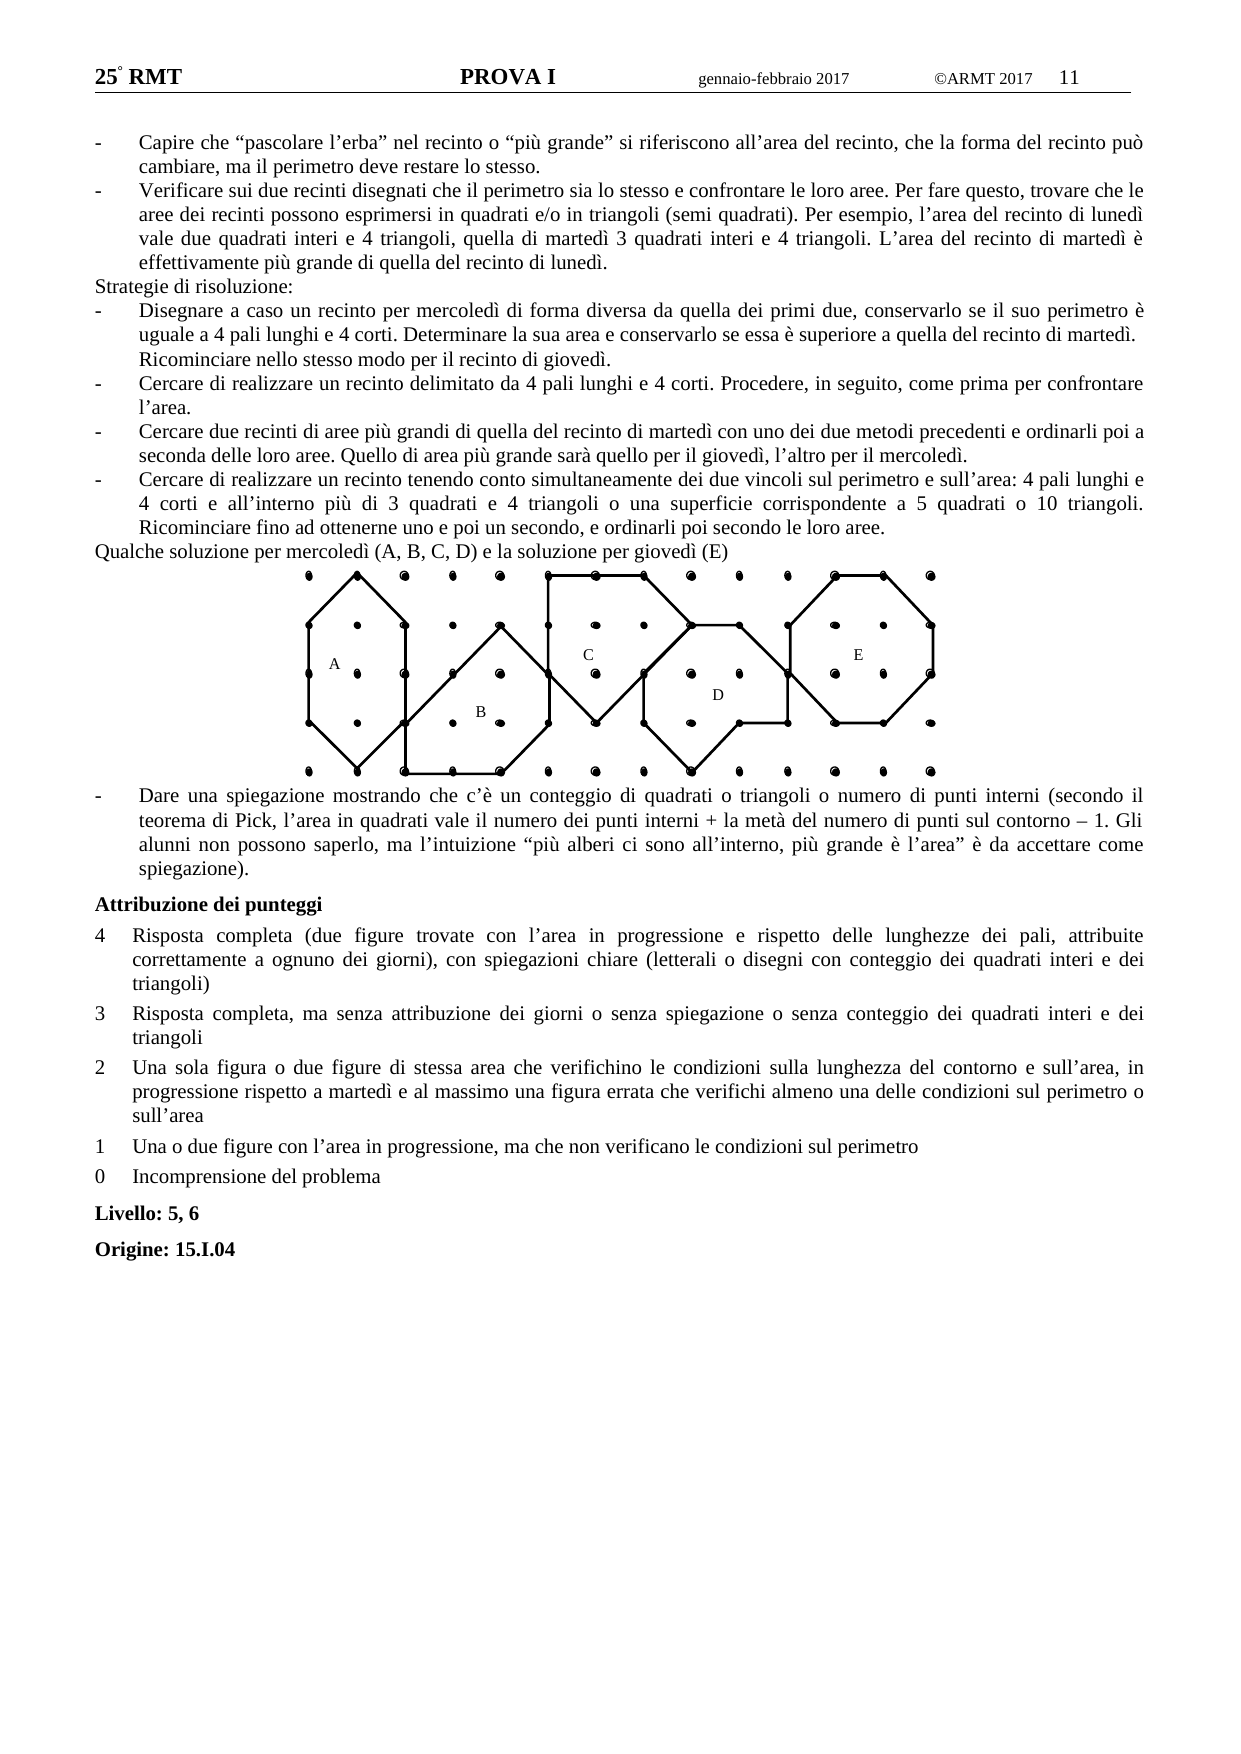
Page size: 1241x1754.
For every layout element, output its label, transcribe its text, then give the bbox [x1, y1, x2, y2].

text - Cercare due recinti di aree più grandi di quella del recinto di martedì con uno dei due metodi precedenti e ordinarli poi a seconda delle loro aree. Quello di area più grande sarà quello per il giovedì, l’altro per il mercoledì. [94, 419, 1146, 467]
text Attribuzione dei punteggi [94, 892, 1146, 916]
text Qualche soluzione per mercoledì (A, B, C, D) e la soluzione per giovedì (E) [94, 539, 1146, 563]
text Ricominciare nello stesso modo per il recinto di giovedì. [94, 346, 1146, 371]
text Livello: 5, 6 [94, 1201, 1146, 1225]
text Origine: 15.I.04 [94, 1237, 1146, 1261]
text - Dare una spiegazione mostrando che c’è un conteggio di quadrati o triangoli o numero di punti interni (secondo il teorema di Pick, l’area in quadrati vale il numero dei punti interni + la metà del numero di punti sul contorno – 1. Gli alunni non possono saperlo, ma l’intuizione “più alberi ci sono all’interno, più grande è l’area” è da accettare come spiegazione). [94, 783, 1146, 880]
text - Cercare di realizzare un recinto tenendo conto simultaneamente dei due vincoli sul perimetro e sull’area: 4 pali lunghi e 4 corti e all’interno più di 3 quadrati e 4 triangoli o una superficie corrispondente a 5 quadrati o 10 triangoli. Ricominciare fino ad ottenerne uno e poi un secondo, e ordinarli poi secondo le loro aree. [94, 467, 1146, 539]
text - Cercare di realizzare un recinto delimitato da 4 pali lunghi e 4 corti. Procedere, in seguito, come prima per confrontare l’area. [94, 371, 1146, 419]
text - Capire che “pascolare l’erba” nel recinto o “più grande” si riferiscono all’area del recinto, che la forma del recinto può cambiare, ma il perimetro deve restare lo stesso. [94, 130, 1146, 178]
text 1 Una o due figure con l’area in progressione, ma che non verificano le condizioni sul perimetro [94, 1134, 1146, 1158]
text 2 Una sola figura o due figure di stessa area che verifichino le condizioni sulla lunghezza del contorno e sull’area, in progressione rispetto a martedì e al massimo una figura errata che verifichi almeno una delle condizioni sul perimetro o sull’area [94, 1055, 1146, 1127]
text - Verificare sui due recinti disegnati che il perimetro sia lo stesso e confrontare le loro aree. Per fare questo, trovare che le aree dei recinti possono esprimersi in quadrati e/o in triangoli (semi quadrati). Per esempio, l’area del recinto di lunedì vale due quadrati interi e 4 triangoli, quella di martedì 3 quadrati interi e 4 triangoli. L’area del recinto di martedì è effettivamente più grande di quella del recinto di lunedì. [94, 178, 1146, 274]
text - Disegnare a caso un recinto per mercoledì di forma diversa da quella dei primi due, conservarlo se il suo perimetro è uguale a 4 pali lunghi e 4 corti. Determinare la sua area e conservarlo se essa è superiore a quella del recinto di martedì. [94, 298, 1146, 346]
text 4 Risposta completa (due figure trovate con l’area in progressione e rispetto delle lunghezze dei pali, attribuite correttamente a ognuno dei giorni), con spiegazioni chiare (letterali o disegni con conteggio dei quadrati interi e dei triangoli) [94, 922, 1146, 995]
text 3 Risposta completa, ma senza attribuzione dei giorni o senza spiegazione o senza conteggio dei quadrati interi e dei triangoli [94, 1001, 1146, 1049]
text 0 Incomprensione del problema [94, 1164, 1146, 1188]
text Strategie di risoluzione: [94, 274, 1146, 298]
